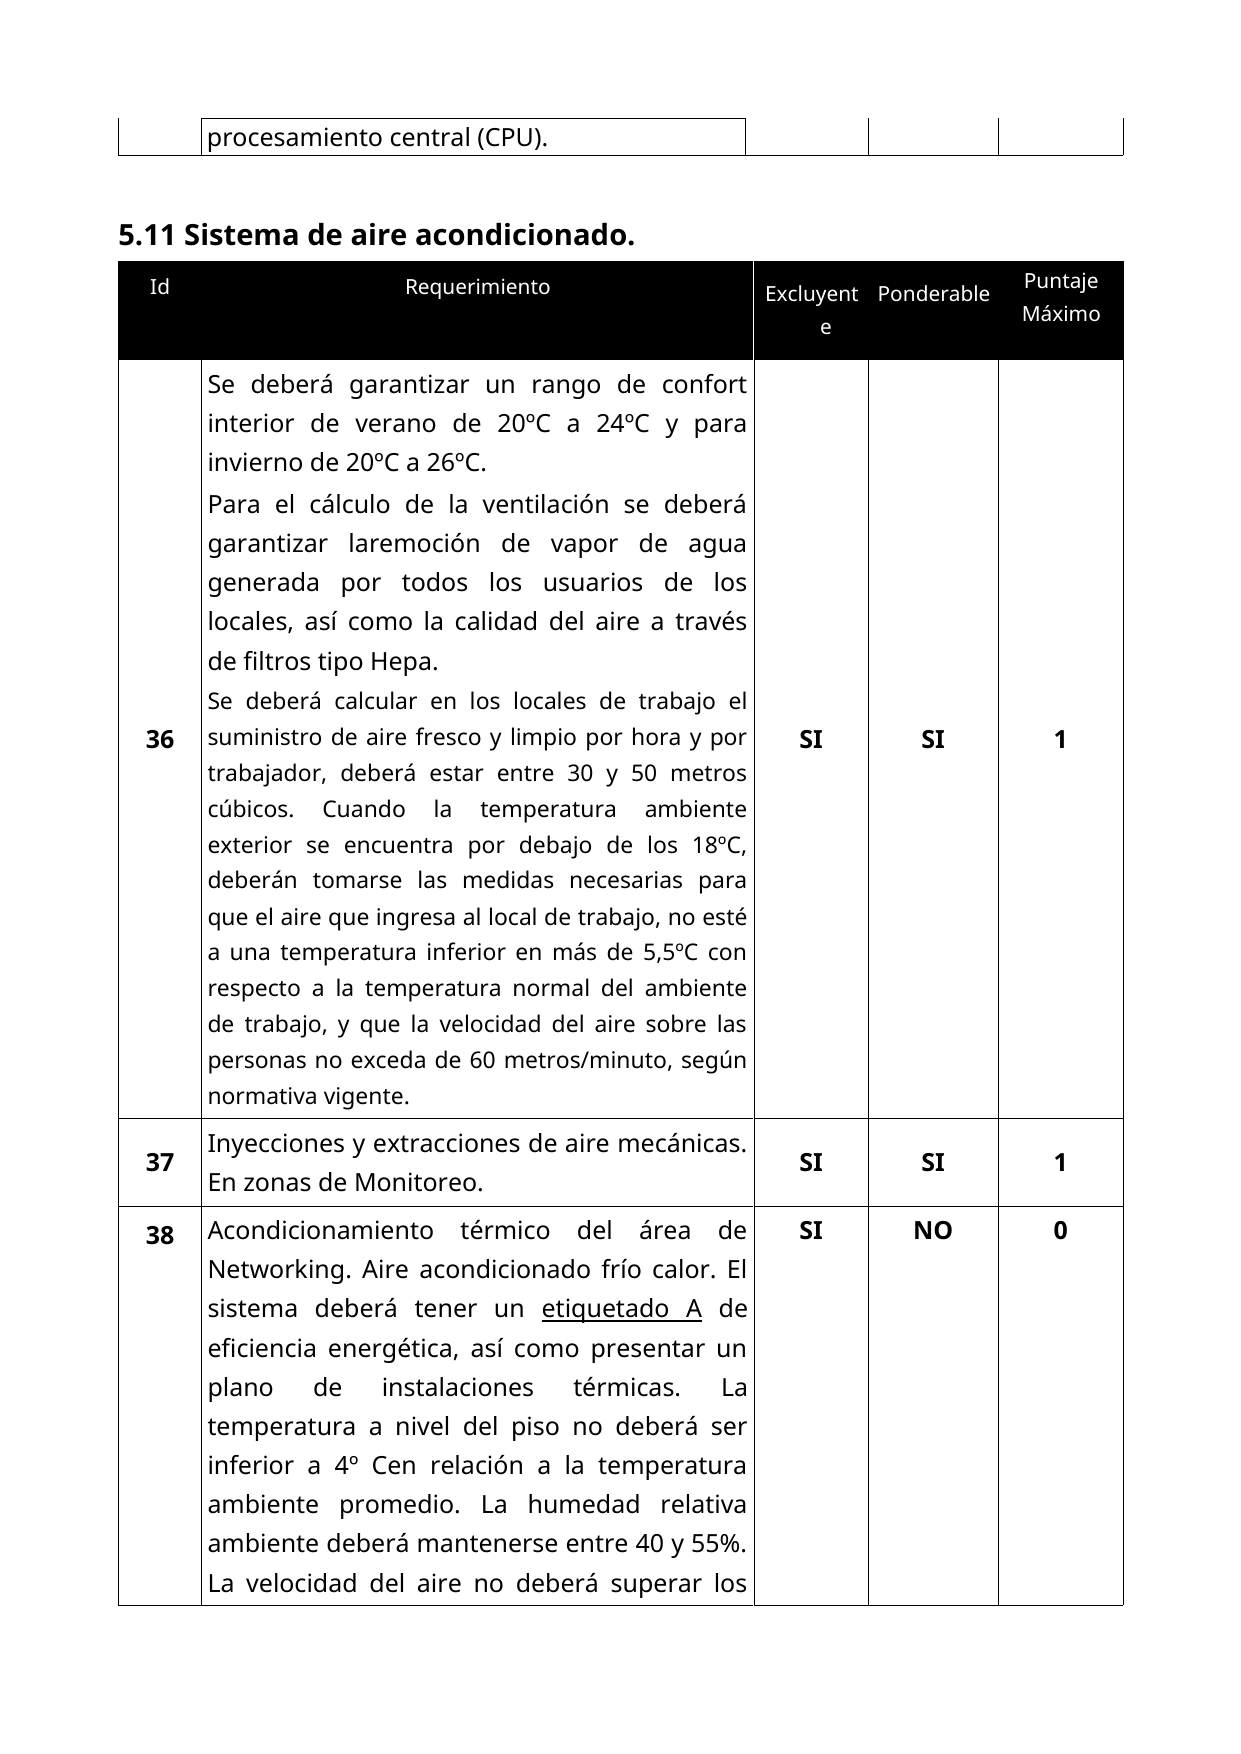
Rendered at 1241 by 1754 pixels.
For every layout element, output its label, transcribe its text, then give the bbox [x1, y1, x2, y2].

table_cell NO [869, 1207, 998, 1605]
table_header Requerimiento [202, 262, 753, 359]
table_cell Inyecciones y extracciones de aire mecánicas. En zonas de Monitoreo. [202, 1119, 753, 1206]
table_cell procesamiento central (CPU). [202, 119, 745, 155]
table_cell SI [755, 1207, 868, 1605]
table_cell SI [755, 1119, 868, 1206]
table_cell 37 [119, 1119, 201, 1206]
table_cell 1 [999, 360, 1123, 1118]
table_cell [746, 118, 868, 155]
table_header Puntaje Máximo [999, 262, 1123, 359]
table_header Excluyente [755, 262, 868, 359]
table_cell 1 [999, 1119, 1123, 1206]
table_cell SI [869, 1119, 998, 1206]
table_header Id [119, 262, 201, 359]
table_cell 0 [999, 1207, 1123, 1605]
table_cell 36 [119, 360, 201, 1118]
table_cell Se deberá garantizar un rango de confort interior de verano de 20ºC a 24ºC y para invierno de 20ºC a 26ºC. Para el cálculo de la ventilación se deberá garantizar laremoción de vapor de agua generada por todos los usuarios de los locales, así como la calidad del aire a través de filtros tipo Hepa. Se deberá calcular en los locales de trabajo el suministro de aire fresco y limpio por hora y por trabajador, deberá estar entre 30 y 50 metros cúbicos. Cuando la temperatura ambiente exterior se encuentra por debajo de los 18ºC, deberán tomarse las medidas necesarias para que el aire que ingresa al local de trabajo, no esté a una temperatura inferior en más de 5,5ºC con respecto a la temperatura normal del ambiente de trabajo, y que la velocidad del aire sobre las personas no exceda de 60 metros/minuto, según normativa vigente. [202, 360, 753, 1118]
table_cell Acondicionamiento térmico del área de Networking. Aire acondicionado frío calor. El sistema deberá tener un etiquetado A de eficiencia energética, así como presentar un plano de instalaciones térmicas. La temperatura a nivel del piso no deberá ser inferior a 4º Cen relación a la temperatura ambiente promedio. La humedad relativa ambiente deberá mantenerse entre 40 y 55%. La velocidad del aire no deberá superar los [202, 1207, 753, 1605]
table_cell 38 [119, 1207, 201, 1605]
text 5.11 Sistema de aire acondicionado. [118, 214, 1122, 254]
table_cell [999, 118, 1123, 155]
table_cell [119, 118, 201, 155]
table_cell SI [869, 360, 998, 1118]
table_cell SI [755, 360, 868, 1118]
table_cell [869, 118, 998, 155]
table_header Ponderable [869, 262, 998, 359]
